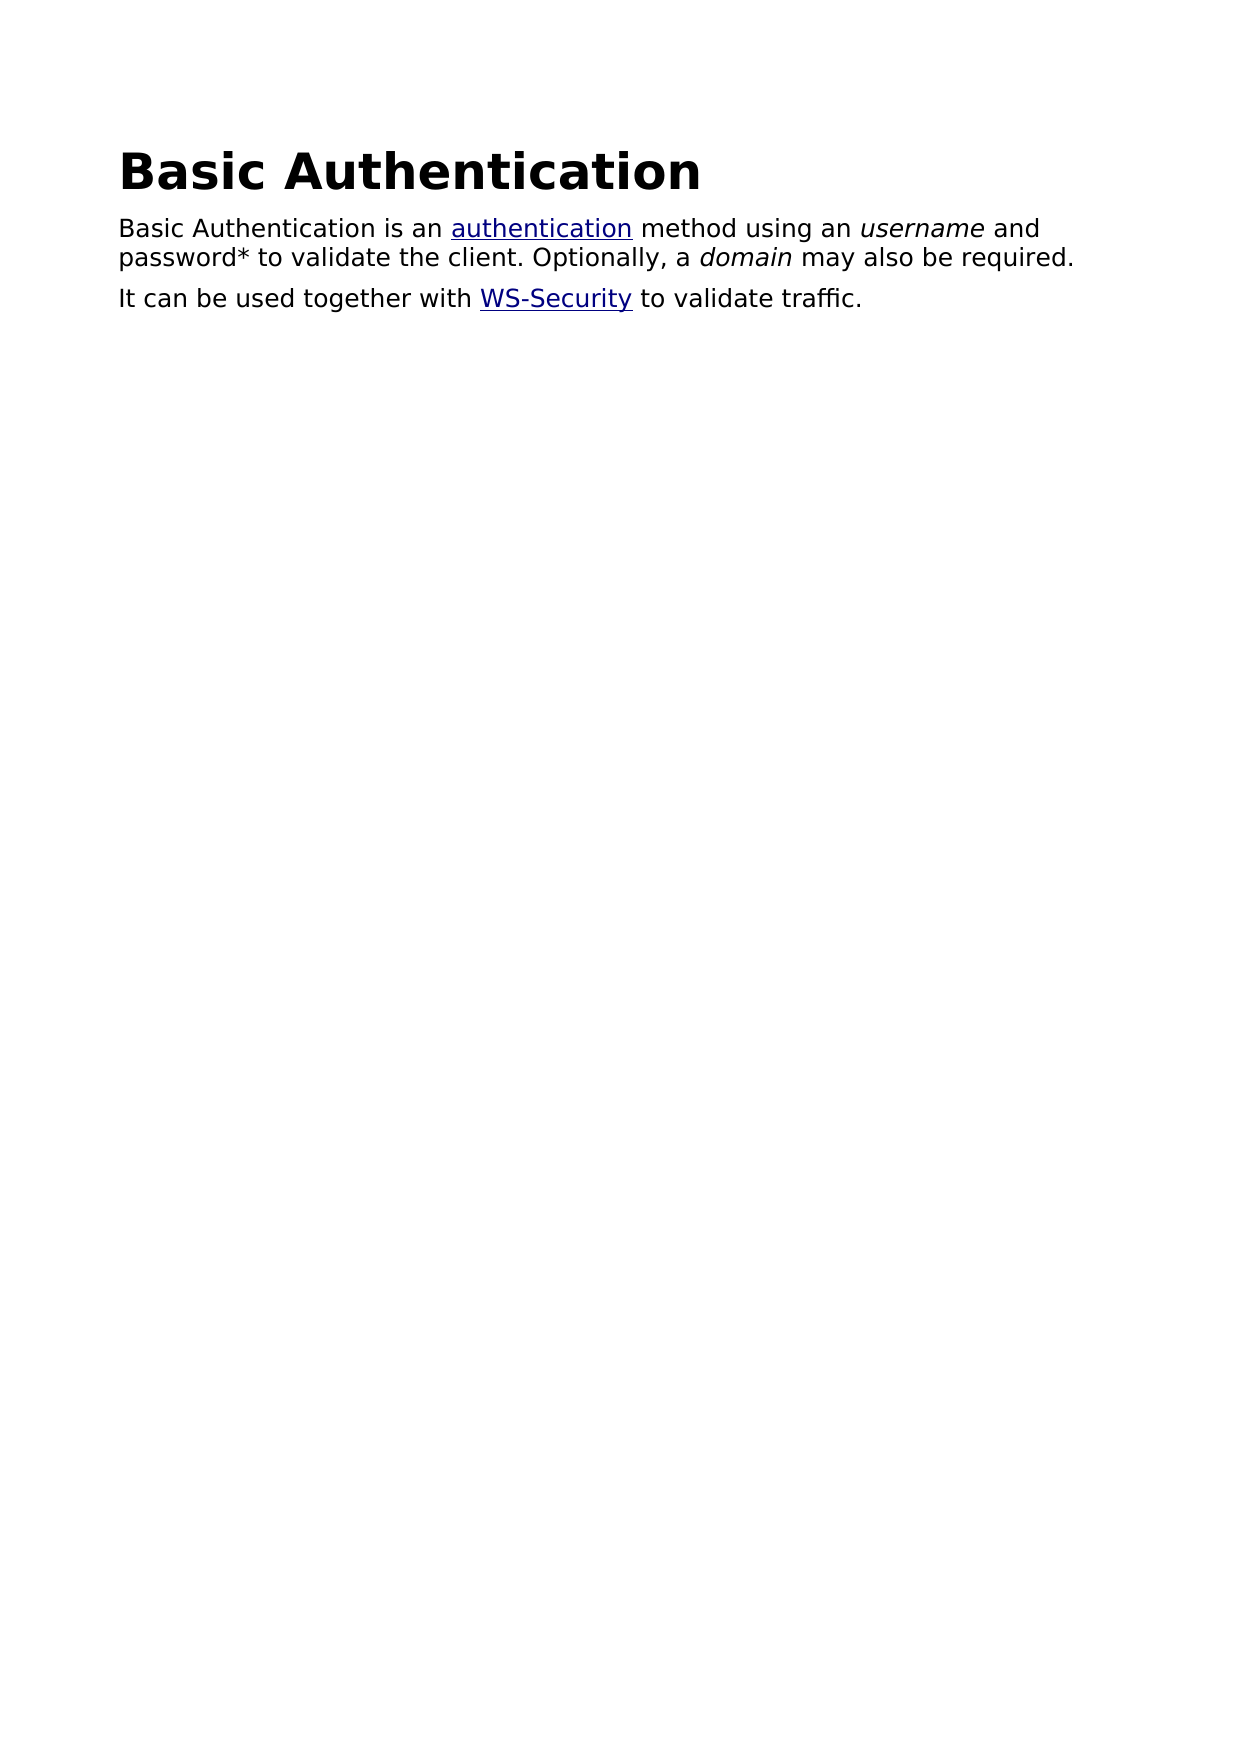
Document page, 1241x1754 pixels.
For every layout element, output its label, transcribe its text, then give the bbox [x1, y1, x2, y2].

text Basic Authentication is an authentication method using an username and password* to validate the client. Optionally, a domain may also be required. [118, 214, 1122, 272]
text It can be used together with WS-Security to validate traffic. [118, 285, 1122, 314]
subtitle Basic Authentication [118, 143, 1122, 201]
